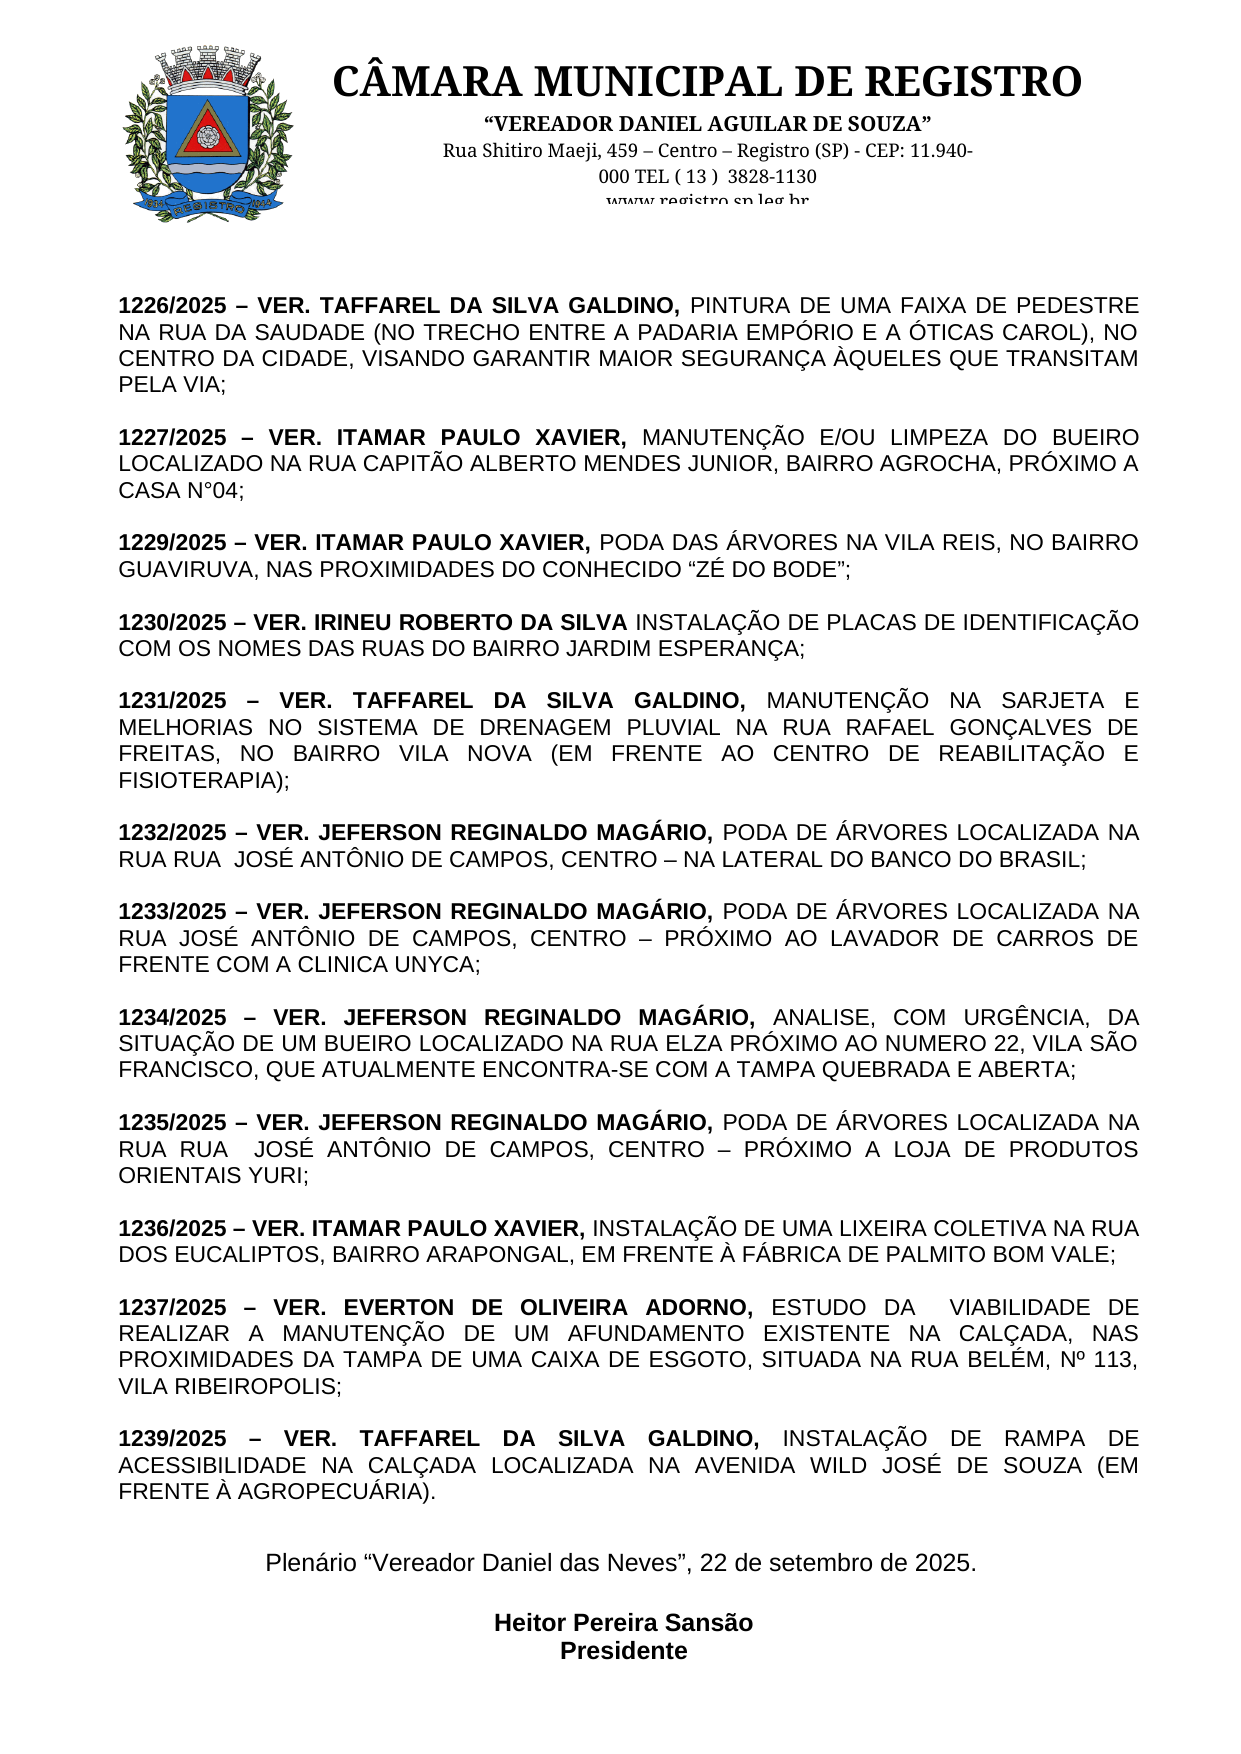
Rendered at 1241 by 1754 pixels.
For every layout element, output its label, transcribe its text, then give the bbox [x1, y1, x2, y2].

text 1236/2025 – VER. ITAMAR PAULO XAVIER, INSTALAÇÃO DE UMA LIXEIRA COLETIVA NA RUA DOS EUCALIPTOS, BAIRRO ARAPONGAL, EM FRENTE À FÁBRICA DE PALMITO BOM VALE; [118, 1214, 1140, 1267]
text 1237/2025 – VER. EVERTON DE OLIVEIRA ADORNO, ESTUDO DA VIABILIDADE DE REALIZAR A MANUTENÇÃO DE UM AFUNDAMENTO EXISTENTE NA CALÇADA, NAS PROXIMIDADES DA TAMPA DE UMA CAIXA DE ESGOTO, SITUADA NA RUA BELÉM, Nº 113, VILA RIBEIROPOLIS; [118, 1294, 1140, 1399]
text 1234/2025 – VER. JEFERSON REGINALDO MAGÁRIO, ANALISE, COM URGÊNCIA, DA SITUAÇÃO DE UM BUEIRO LOCALIZADO NA RUA ELZA PRÓXIMO AO NUMERO 22, VILA SÃO FRANCISCO, QUE ATUALMENTE ENCONTRA-SE COM A TAMPA QUEBRADA E ABERTA; [118, 1004, 1140, 1083]
text 1232/2025 – VER. JEFERSON REGINALDO MAGÁRIO, PODA DE ÁRVORES LOCALIZADA NA RUA RUA JOSÉ ANTÔNIO DE CAMPOS, CENTRO – NA LATERAL DO BANCO DO BRASIL; [118, 819, 1140, 872]
text 1227/2025 – VER. ITAMAR PAULO XAVIER, MANUTENÇÃO E/OU LIMPEZA DO BUEIRO LOCALIZADO NA RUA CAPITÃO ALBERTO MENDES JUNIOR, BAIRRO AGROCHA, PRÓXIMO A CASA N°04; [118, 424, 1140, 503]
text 1230/2025 – VER. IRINEU ROBERTO DA SILVA INSTALAÇÃO DE PLACAS DE IDENTIFICAÇÃO COM OS NOMES DAS RUAS DO BAIRRO JARDIM ESPERANÇA; [118, 608, 1140, 661]
picture [118, 39, 298, 228]
text 1233/2025 – VER. JEFERSON REGINALDO MAGÁRIO, PODA DE ÁRVORES LOCALIZADA NA RUA JOSÉ ANTÔNIO DE CAMPOS, CENTRO – PRÓXIMO AO LAVADOR DE CARROS DE FRENTE COM A CLINICA UNYCA; [118, 898, 1140, 977]
text 1235/2025 – VER. JEFERSON REGINALDO MAGÁRIO, PODA DE ÁRVORES LOCALIZADA NA RUA RUA JOSÉ ANTÔNIO DE CAMPOS, CENTRO – PRÓXIMO A LOJA DE PRODUTOS ORIENTAIS YURI; [118, 1109, 1140, 1188]
text 1239/2025 – VER. TAFFAREL DA SILVA GALDINO, INSTALAÇÃO DE RAMPA DE ACESSIBILIDADE NA CALÇADA LOCALIZADA NA AVENIDA WILD JOSÉ DE SOUZA (EM FRENTE À AGROPECUÁRIA). [118, 1425, 1140, 1504]
text 1231/2025 – VER. TAFFAREL DA SILVA GALDINO, MANUTENÇÃO NA SARJETA E MELHORIAS NO SISTEMA DE DRENAGEM PLUVIAL NA RUA RAFAEL GONÇALVES DE FREITAS, NO BAIRRO VILA NOVA (EM FRENTE AO CENTRO DE REABILITAÇÃO E FISIOTERAPIA); [118, 687, 1140, 793]
text 1229/2025 – VER. ITAMAR PAULO XAVIER, PODA DAS ÁRVORES NA VILA REIS, NO BAIRRO GUAVIRUVA, NAS PROXIMIDADES DO CONHECIDO “ZÉ DO BODE”; [118, 529, 1140, 582]
text 1226/2025 – VER. TAFFAREL DA SILVA GALDINO, PINTURA DE UMA FAIXA DE PEDESTRE NA RUA DA SAUDADE (NO TRECHO ENTRE A PADARIA EMPÓRIO E A ÓTICAS CAROL), NO CENTRO DA CIDADE, VISANDO GARANTIR MAIOR SEGURANÇA ÀQUELES QUE TRANSITAM PELA VIA; [118, 292, 1140, 398]
text Plenário “Vereador Daniel das Neves”, 22 de setembro de 2025. [103, 1548, 1140, 1576]
table_header Heitor Pereira Sansão Presidente [118, 1608, 1144, 1695]
